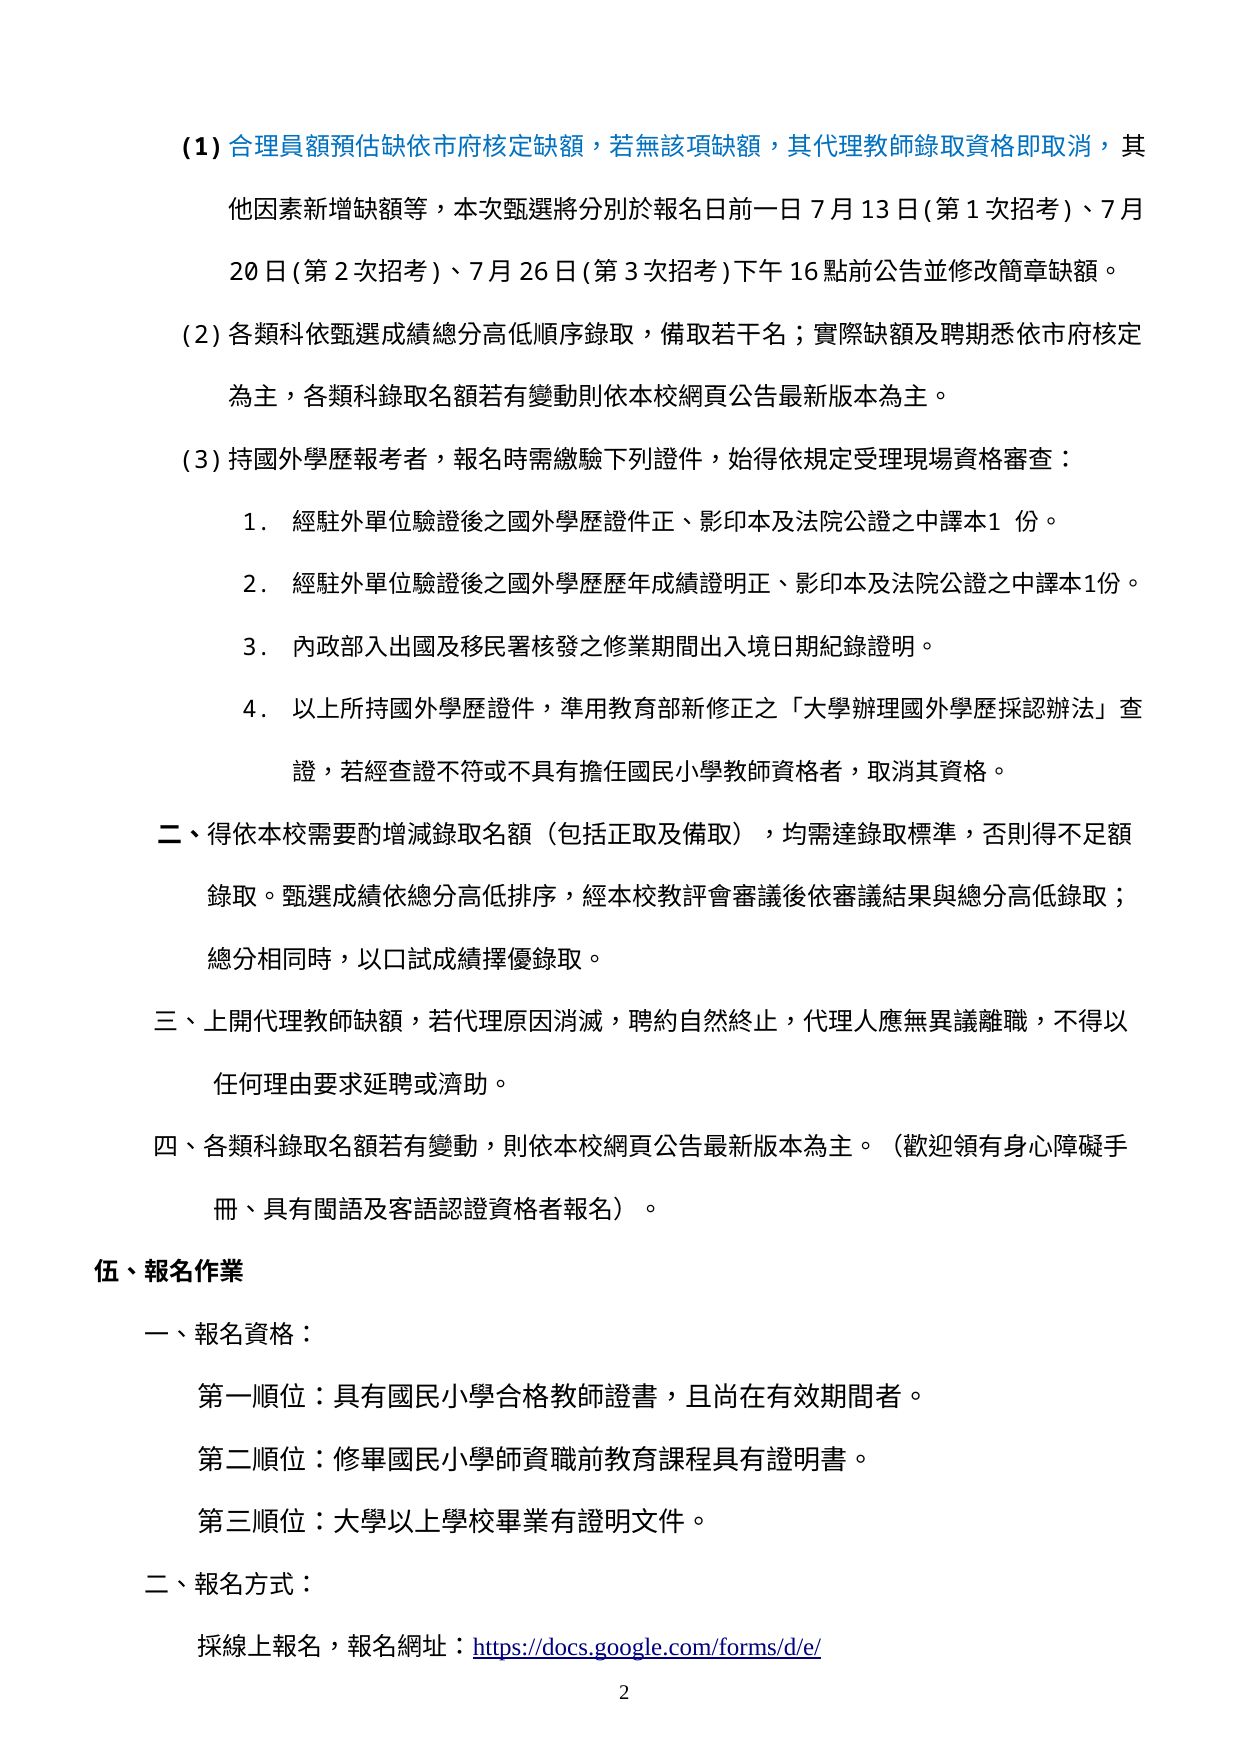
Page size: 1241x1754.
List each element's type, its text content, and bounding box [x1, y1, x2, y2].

text 伍、報名作業 [94, 1228, 1146, 1291]
text 第二順位：修畢國民小學師資職前教育課程具有證明書。 [198, 1416, 1146, 1478]
text 一、報名資格： [94, 1291, 1146, 1353]
list 以上所持國外學歷證件，準用教育部新修正之「大學辦理國外學歷採認辦法」查證，若經查證不符或不具有擔任國民小學教師資格者，取消其資格。 [242, 666, 1146, 791]
text 三、上開代理教師缺額，若代理原因消滅，聘約自然終止，代理人應無異議離職，不得以任何理由要求延聘或濟助。 [154, 978, 1146, 1103]
text 第一順位：具有國民小學合格教師證書，且尚在有效期間者。 [198, 1353, 1146, 1416]
text 四、各類科錄取名額若有變動，則依本校網頁公告最新版本為主。（歡迎領有身心障礙手冊、具有閩語及客語認證資格者報名）。 [154, 1103, 1146, 1228]
text 採線上報名，報名網址：https://docs.google.com/forms/d/e/ [198, 1603, 1146, 1666]
text 二、得依本校需要酌增減錄取名額（包括正取及備取），均需達錄取標準，否則得不足額錄取。甄選成績依總分高低排序，經本校教評會審議後依審議結果與總分高低錄取；總分相同時，以口試成績擇優錄取。 [157, 791, 1146, 978]
list 持國外學歷報考者，報名時需繳驗下列證件，始得依規定受理現場資格審查： [179, 416, 1146, 478]
list 合理員額預估缺依市府核定缺額，若無該項缺額，其代理教師錄取資格即取消，其他因素新增缺額等，本次甄選將分別於報名日前一日7月13日(第1次招考)、7月20日(第2次招考)、7月26日(第3次招考)下午16點前公告並修改簡章缺額。 [179, 103, 1146, 291]
list 經駐外單位驗證後之國外學歷歷年成績證明正、影印本及法院公證之中譯本1份。 [242, 541, 1146, 603]
text 第三順位：大學以上學校畢業有證明文件。 [198, 1478, 1146, 1541]
list 內政部入出國及移民署核發之修業期間出入境日期紀錄證明。 [242, 603, 1146, 666]
list 各類科依甄選成績總分高低順序錄取，備取若干名；實際缺額及聘期悉依市府核定為主，各類科錄取名額若有變動則依本校網頁公告最新版本為主。 [179, 291, 1146, 416]
text 二、報名方式： [144, 1541, 1146, 1603]
list 經駐外單位驗證後之國外學歷證件正、影印本及法院公證之中譯本1 份。 [242, 478, 1146, 541]
